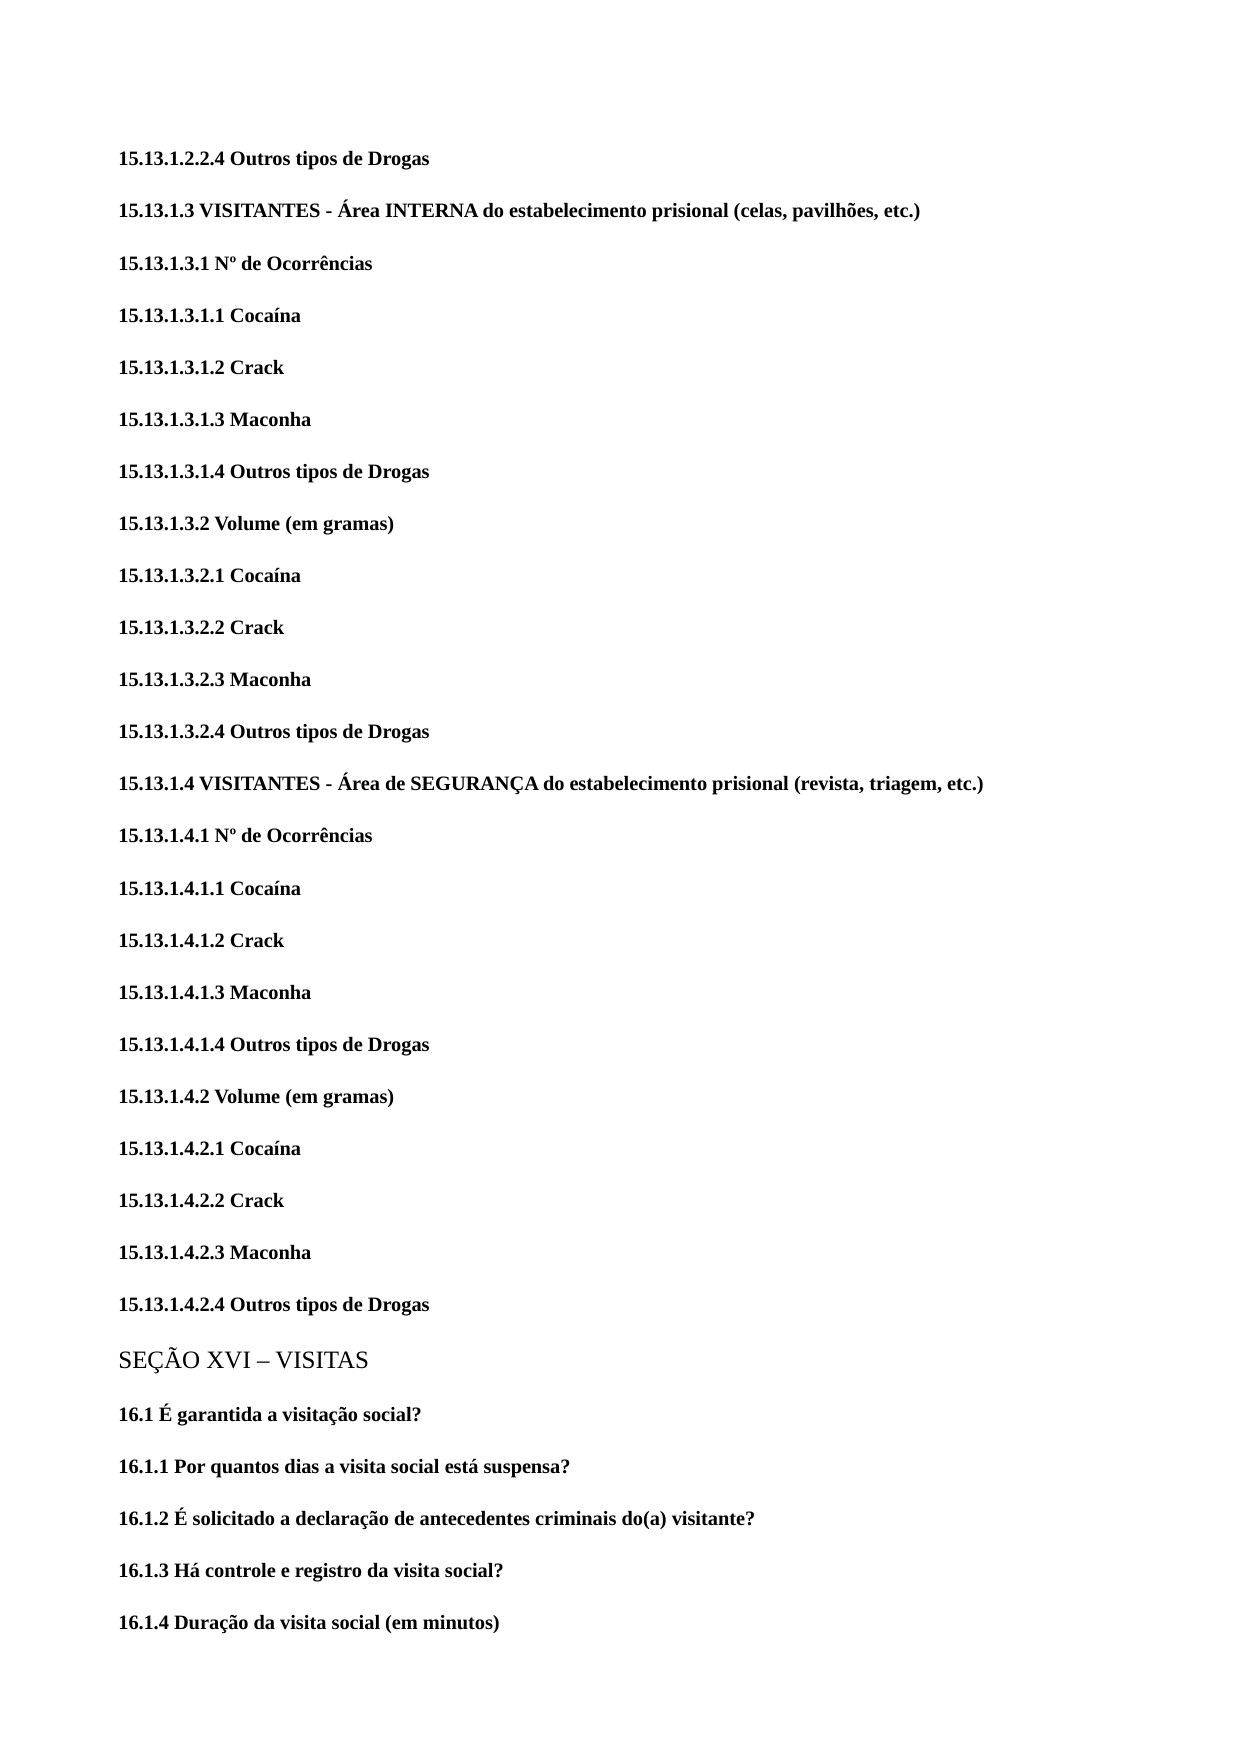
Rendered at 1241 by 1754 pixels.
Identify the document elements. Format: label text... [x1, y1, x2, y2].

table_cell 15.13.1.2.2.4 Outros tipos de Drogas 15.13.1.3 VISITANTES - Área INTERNA do estabelecimento prisional (celas, pavilhões, etc.) 15.13.1.3.1 Nº de Ocorrências 15.13.1.3.1.1 Cocaína 15.13.1.3.1.2 Crack 15.13.1.3.1.3 Maconha 15.13.1.3.1.4 Outros tipos de Drogas 15.13.1.3.2 Volume (em gramas) 15.13.1.3.2.1 Cocaína 15.13.1.3.2.2 Crack 15.13.1.3.2.3 Maconha 15.13.1.3.2.4 Outros tipos de Drogas 15.13.1.4 VISITANTES - Área de SEGURANÇA do estabelecimento prisional (revista, triagem, etc.) 15.13.1.4.1 Nº de Ocorrências 15.13.1.4.1.1 Cocaína 15.13.1.4.1.2 Crack 15.13.1.4.1.3 Maconha 15.13.1.4.1.4 Outros tipos de Drogas 15.13.1.4.2 Volume (em gramas) 15.13.1.4.2.1 Cocaína 15.13.1.4.2.2 Crack 15.13.1.4.2.3 Maconha 15.13.1.4.2.4 Outros tipos de Drogas SEÇÃO XVI – VISITAS 16.1 É garantida a visitação social? 16.1.1 Por quantos dias a visita social está suspensa? 16.1.2 É solicitado a declaração de antecedentes criminais do(a) visitante? 16.1.3 Há controle e registro da visita social? 16.1.4 Duração da visita social (em minutos) [118, 118, 1122, 1634]
